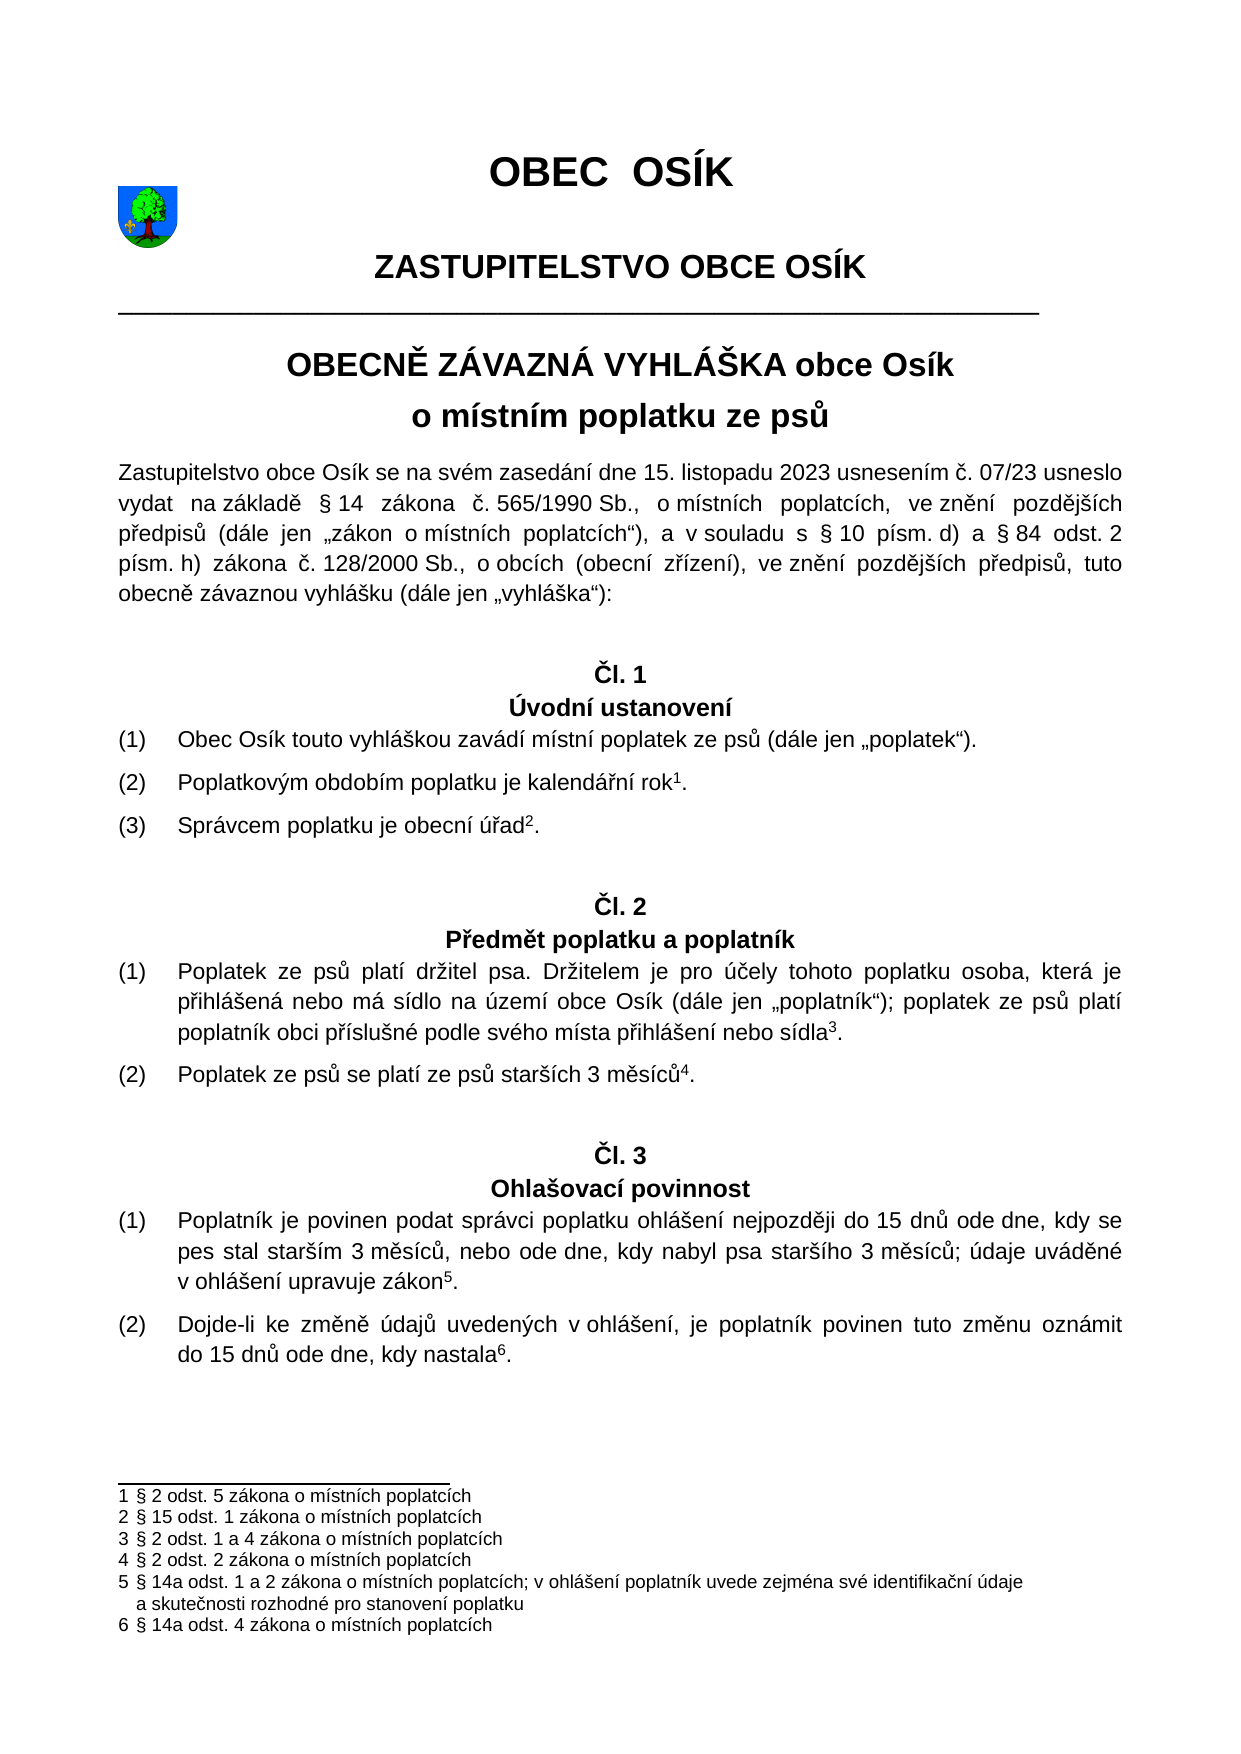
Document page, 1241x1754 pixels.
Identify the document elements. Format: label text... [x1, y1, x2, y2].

list § 2 odst. 5 zákona o místních poplatcích [118, 1484, 1122, 1506]
subtitle Čl. 2 Předmět poplatku a poplatník [118, 892, 1122, 954]
list § 15 odst. 1 zákona o místních poplatcích [118, 1506, 1122, 1528]
text OBECNĚ ZÁVAZNÁ VYHLÁŠKA obce Osík [118, 346, 1122, 384]
text ZASTUPITELSTVO OBCE OSÍK [118, 247, 1122, 286]
text ____________________________________________________________________ [118, 286, 1122, 317]
list § 2 odst. 2 zákona o místních poplatcích [118, 1549, 1122, 1571]
list Poplatkovým obdobím poplatku je kalendářní rok. [118, 769, 1122, 795]
text OBEC OSÍK [118, 147, 1122, 247]
list § 2 odst. 1 a 4 zákona o místních poplatcích [118, 1528, 1122, 1549]
list Obec Osík touto vyhláškou zavádí místní poplatek ze psů (dále jen „poplatek“). [118, 726, 1122, 753]
subtitle Čl. 1 Úvodní ustanovení [118, 660, 1122, 722]
list Poplatek ze psů platí držitel psa. Držitelem je pro účely tohoto poplatku osoba, která je přihlášená nebo má sídlo na území obce Osík (dále jen „poplatník“); poplatek ze psů platí poplatník obci příslušné podle svého místa přihlášení nebo sídla. [118, 958, 1122, 1045]
list Dojde-li ke změně údajů uvedených v ohlášení, je poplatník povinen tuto změnu oznámit do 15 dnů ode dne, kdy nastala. [118, 1311, 1122, 1367]
list Správcem poplatku je obecní úřad. [118, 812, 1122, 838]
list § 14a odst. 1 a 2 zákona o místních poplatcích; v ohlášení poplatník uvede zejména své identifikační údaje a skutečnosti rozhodné pro stanovení poplatku [118, 1571, 1122, 1614]
text o místním poplatku ze psů [118, 396, 1122, 434]
text Zastupitelstvo obce Osík se na svém zasedání dne 15. listopadu 2023 usnesením č. 07/23 usneslo vydat na základě § 14 zákona č. 565/1990 Sb., o místních poplatcích, ve znění pozdějších předpisů (dále jen „zákon o místních poplatcích“), a v souladu s § 10 písm. d) a § 84 odst. 2 písm. h) zákona č. 128/2000 Sb., o obcích (obecní zřízení), ve znění pozdějších předpisů, tuto obecně závaznou vyhlášku (dále jen „vyhláška“): [118, 459, 1122, 606]
list Poplatník je povinen podat správci poplatku ohlášení nejpozději do 15 dnů ode dne, kdy se pes stal starším 3 měsíců, nebo ode dne, kdy nabyl psa staršího 3 měsíců; údaje uváděné v ohlášení upravuje zákon. [118, 1207, 1122, 1294]
list Poplatek ze psů se platí ze psů starších 3 měsíců. [118, 1061, 1122, 1087]
list § 14a odst. 4 zákona o místních poplatcích [118, 1614, 1122, 1635]
subtitle Čl. 3 Ohlašovací povinnost [118, 1141, 1122, 1203]
